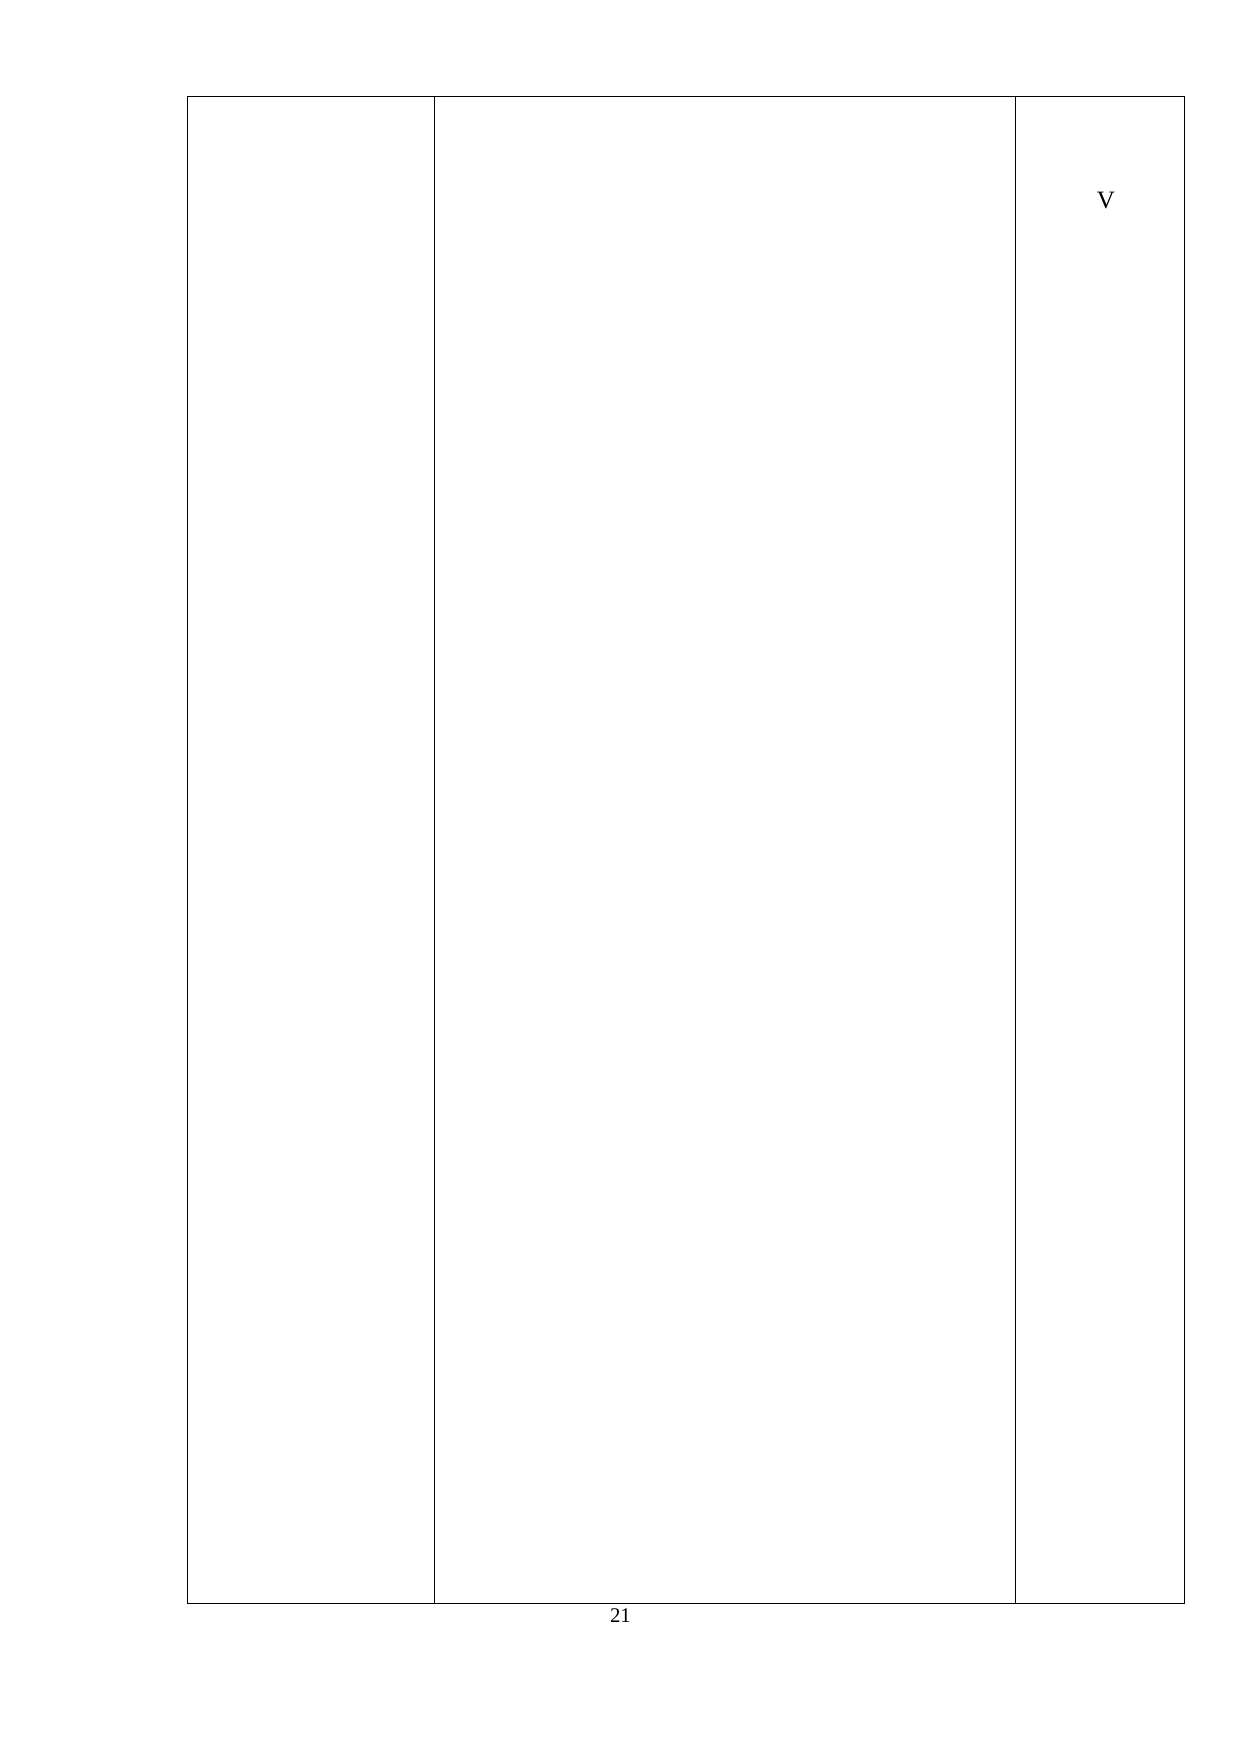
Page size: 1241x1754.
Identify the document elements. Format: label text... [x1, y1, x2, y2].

table_cell V [1016, 97, 1184, 1603]
table_cell [435, 97, 1015, 1603]
table_cell 資料集提供機關聯絡人電子郵件 [188, 97, 434, 1603]
